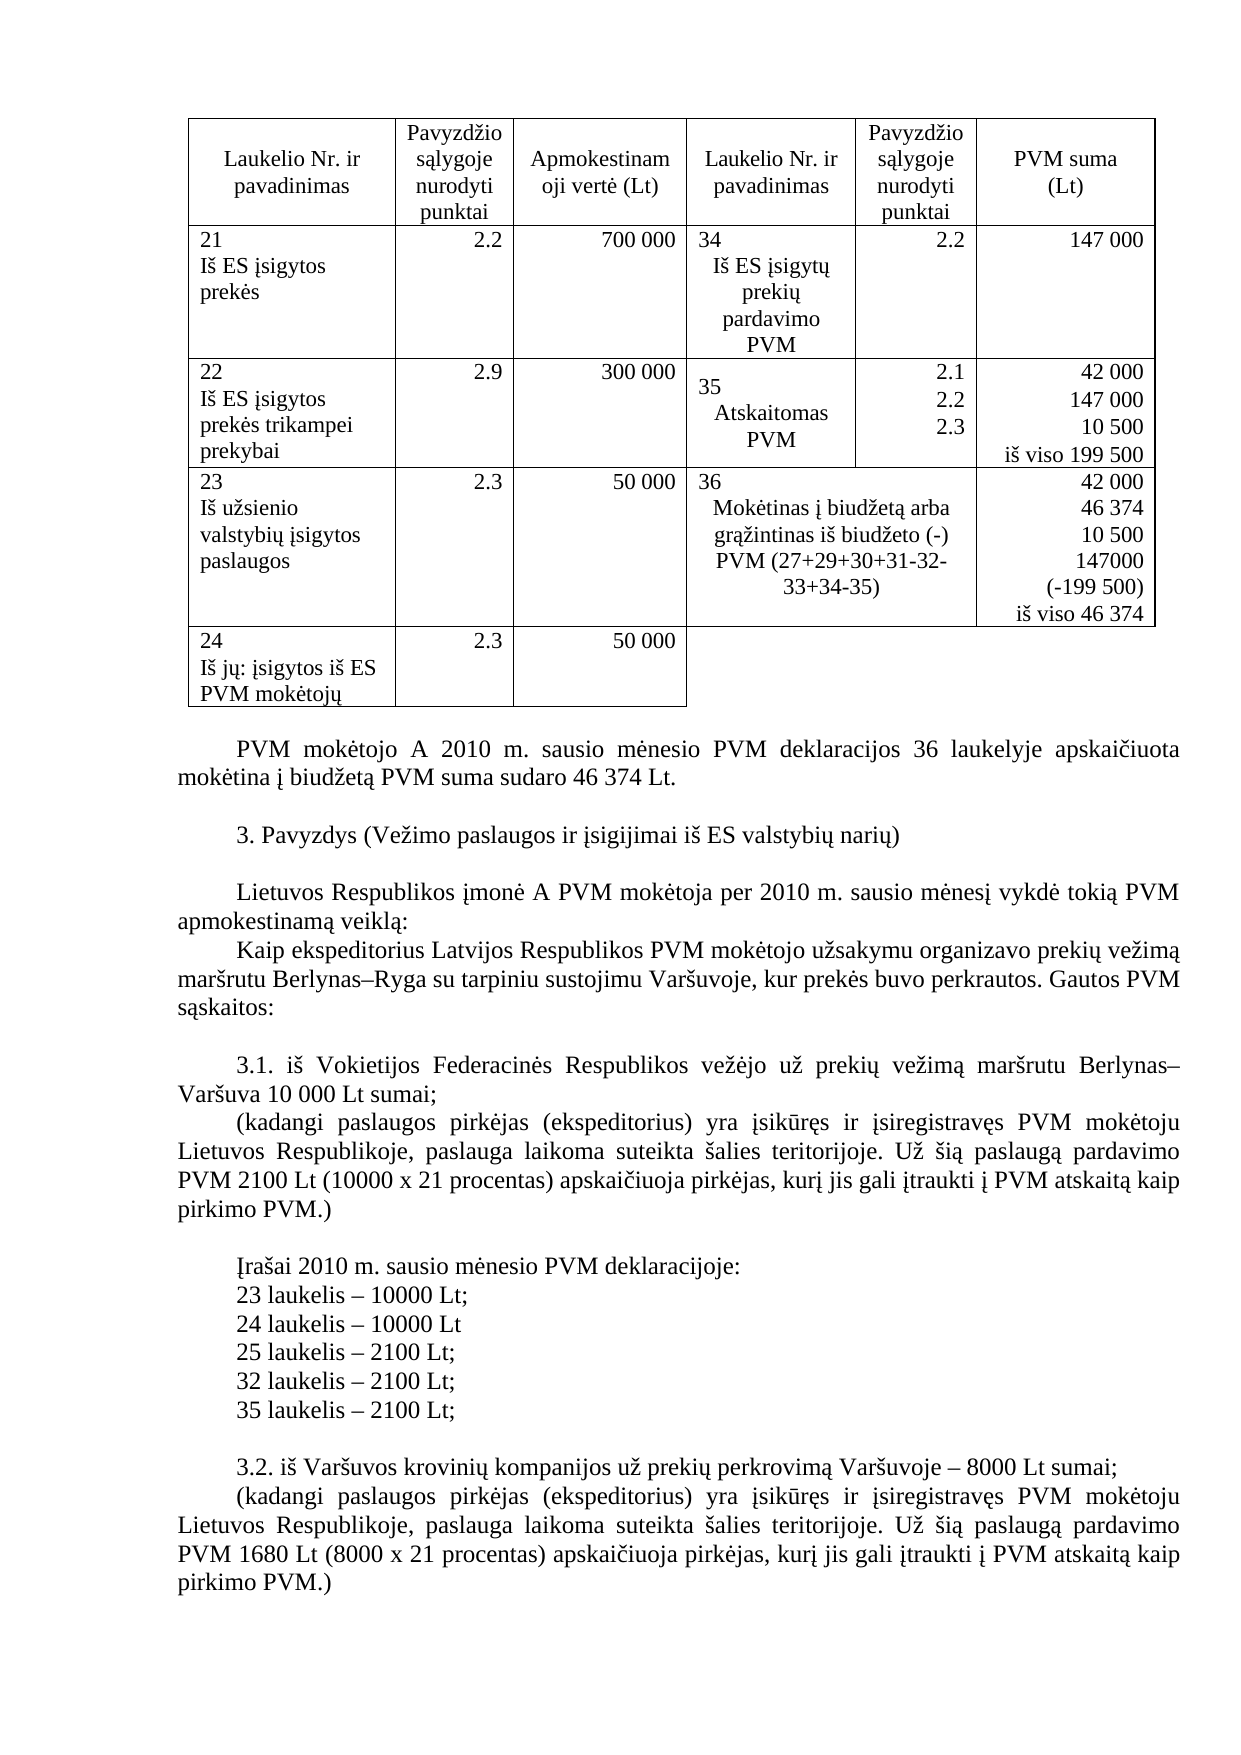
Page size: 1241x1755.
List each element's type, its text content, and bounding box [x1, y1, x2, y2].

table_cell 2.9 [396, 359, 513, 467]
text 3.2. iš Varšuvos krovinių kompanijos už prekių perkrovimą Varšuvoje – 8000 Lt sumai; [177, 1452, 1181, 1481]
table_header Laukelio Nr. ir pavadinimas [189, 119, 395, 224]
table_cell 50 000 [514, 468, 686, 626]
text 3. Pavyzdys (Vežimo paslaugos ir įsigijimai iš ES valstybių narių) [177, 820, 1181, 849]
table_cell 24 Iš jų: įsigytos iš ES PVM mokėtojų [189, 627, 395, 706]
table_cell 2.2 [856, 385, 976, 412]
table_cell 10 500 [977, 412, 1154, 439]
text 25 laukelis – 2100 Lt; [177, 1337, 1181, 1366]
table_header Laukelio Nr. ir pavadinimas [687, 119, 855, 224]
text Įrašai 2010 m. sausio mėnesio PVM deklaracijoje: [177, 1251, 1181, 1280]
table_cell [687, 627, 1155, 706]
table_cell 147 000 [977, 226, 1154, 357]
table_cell 700 000 [514, 226, 686, 357]
table_cell 36 Mokėtinas į biudžetą arba grąžintinas iš biudžeto (-) PVM (27+29+30+31-32-33+34-35) [687, 468, 976, 626]
table_cell 2.1 [856, 359, 976, 385]
text 32 laukelis – 2100 Lt; [177, 1366, 1181, 1395]
table_cell [856, 440, 976, 467]
text Lietuvos Respublikos įmonė A PVM mokėtoja per 2010 m. sausio mėnesį vykdė tokią PVM apmokestinamą veiklą: [177, 877, 1181, 935]
text (kadangi paslaugos pirkėjas (ekspeditorius) yra įsikūręs ir įsiregistravęs PVM mokėtoju Lietuvos Respublikoje, paslauga laikoma suteikta šalies teritorijoje. Už šią paslaugą pardavimo PVM 1680 Lt (8000 x 21 procentas) apskaičiuoja pirkėjas, kurį jis gali įtraukti į PVM atskaitą kaip pirkimo PVM.) [177, 1481, 1181, 1596]
text 23 laukelis – 10000 Lt; [177, 1280, 1181, 1309]
table_cell 2.2 [856, 226, 976, 357]
table_cell 34 Iš ES įsigytų prekių pardavimo PVM [687, 226, 855, 357]
table_cell 50 000 [514, 627, 686, 706]
table_cell 2.3 [396, 468, 513, 626]
table_header Apmokestinamoji vertė (Lt) [514, 119, 686, 224]
text 24 laukelis – 10000 Lt [177, 1309, 1181, 1337]
table_cell 2.2 [396, 226, 513, 357]
table_header Pavyzdžio sąlygoje nurodyti punktai [396, 119, 513, 224]
table_cell 147 000 [977, 385, 1154, 412]
table_cell 23 Iš užsienio valstybių įsigytos paslaugos [189, 468, 395, 626]
table_header PVM suma (Lt) [977, 119, 1154, 224]
table_header Pavyzdžio sąlygoje nurodyti punktai [856, 119, 976, 224]
text PVM mokėtojo A 2010 m. sausio mėnesio PVM deklaracijos 36 laukelyje apskaičiuota mokėtina į biudžetą PVM suma sudaro 46 374 Lt. [177, 734, 1181, 791]
text Kaip ekspeditorius Latvijos Respublikos PVM mokėtojo užsakymu organizavo prekių vežimą maršrutu Berlynas–Ryga su tarpiniu sustojimu Varšuvoje, kur prekės buvo perkrautos. Gautos PVM sąskaitos: [177, 935, 1181, 1021]
table_cell 21 Iš ES įsigytos prekės [189, 226, 395, 357]
table_cell 35 Atskaitomas PVM [687, 359, 855, 467]
table_cell iš viso 199 500 [977, 440, 1154, 467]
table_cell 42 000 46 374 10 500 147000 (-199 500) iš viso 46 374 [977, 468, 1154, 626]
table_cell 2.3 [396, 627, 513, 706]
text 35 laukelis – 2100 Lt; [177, 1395, 1181, 1424]
table_cell 2.3 [856, 412, 976, 439]
text (kadangi paslaugos pirkėjas (ekspeditorius) yra įsikūręs ir įsiregistravęs PVM mokėtoju Lietuvos Respublikoje, paslauga laikoma suteikta šalies teritorijoje. Už šią paslaugą pardavimo PVM 2100 Lt (10000 x 21 procentas) apskaičiuoja pirkėjas, kurį jis gali įtraukti į PVM atskaitą kaip pirkimo PVM.) [177, 1107, 1181, 1222]
table_cell 22 Iš ES įsigytos prekės trikampei prekybai [189, 359, 395, 467]
table_cell 300 000 [514, 359, 686, 467]
text 3.1. iš Vokietijos Federacinės Respublikos vežėjo už prekių vežimą maršrutu Berlynas–Varšuva 10 000 Lt sumai; [177, 1050, 1181, 1107]
table_cell 42 000 [977, 359, 1154, 385]
